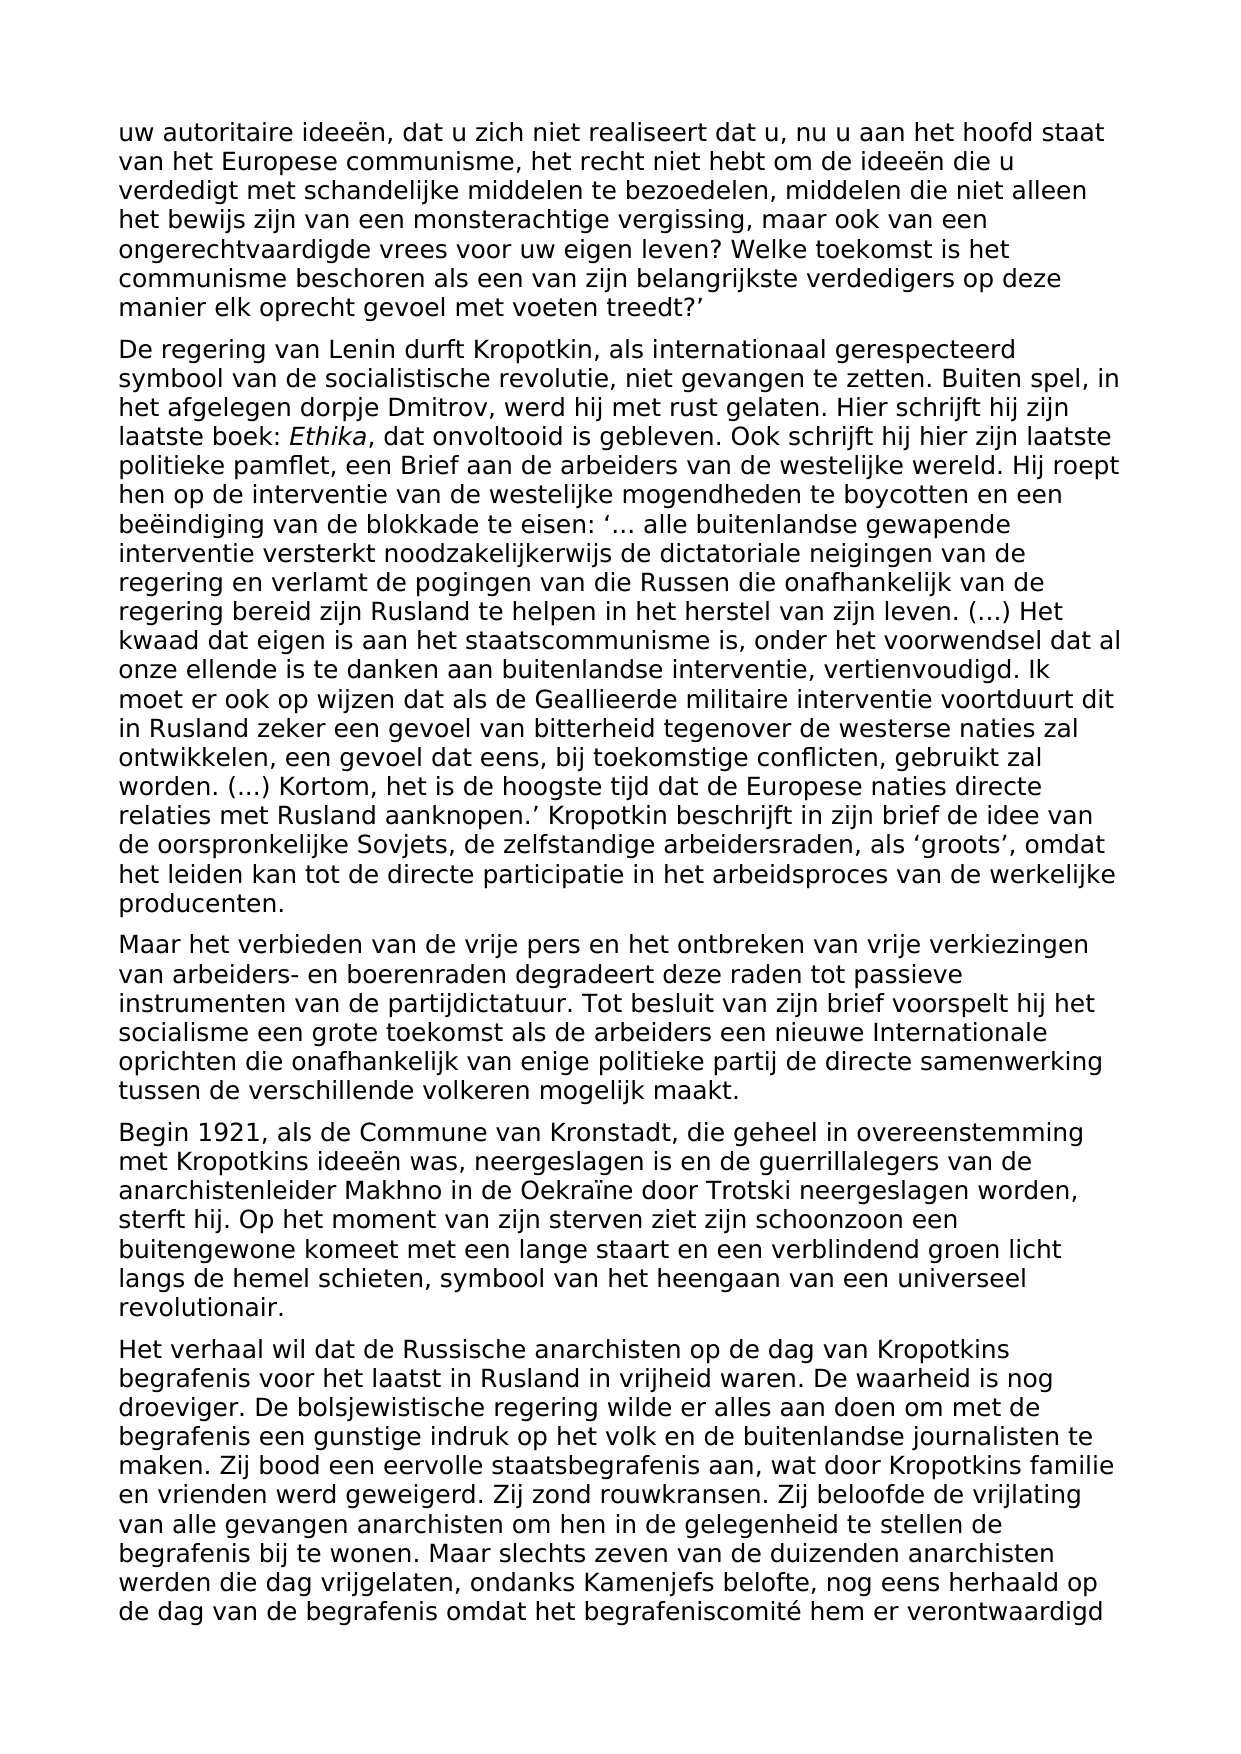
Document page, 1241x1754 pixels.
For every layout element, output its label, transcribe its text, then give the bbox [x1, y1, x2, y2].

text Het verhaal wil dat de Russische anarchisten op de dag van Kropotkins begrafenis voor het laatst in Rusland in vrijheid waren. De waarheid is nog droeviger. De bolsjewistische regering wilde er alles aan doen om met de begrafenis een gunstige indruk op het volk en de buitenlandse journalisten te maken. Zij bood een eervolle staatsbegrafenis aan, wat door Kropotkins familie en vrienden werd geweigerd. Zij zond rouwkransen. Zij beloofde de vrijlating van alle gevangen anarchisten om hen in de gelegenheid te stellen de begrafenis bij te wonen. Maar slechts zeven van de duizenden anarchisten werden die dag vrijgelaten, ondanks Kamenjefs belofte, nog eens herhaald op de dag van de begrafenis omdat het begrafeniscomité hem er verontwaardigd [118, 1335, 1122, 1626]
text De regering van Lenin durft Kropotkin, als internationaal gerespecteerd symbool van de socialistische revolutie, niet gevangen te zetten. Buiten spel, in het afgelegen dorpje Dmitrov, werd hij met rust gelaten. Hier schrijft hij zijn laatste boek: Ethika, dat onvoltooid is gebleven. Ook schrijft hij hier zijn laatste politieke pamflet, een Brief aan de arbeiders van de westelijke wereld. Hij roept hen op de interventie van de westelijke mogendheden te boycotten en een beëindiging van de blokkade te eisen: ‘... alle buitenlandse gewapende interventie versterkt noodzakelijkerwijs de dictatoriale neigingen van de regering en verlamt de pogingen van die Russen die onafhankelijk van de regering bereid zijn Rusland te helpen in het herstel van zijn leven. (...) Het kwaad dat eigen is aan het staatscommunisme is, onder het voorwendsel dat al onze ellende is te danken aan buitenlandse interventie, vertienvoudigd. Ik moet er ook op wijzen dat als de Geallieerde militaire interventie voortduurt dit in Rusland zeker een gevoel van bitterheid tegenover de westerse naties zal ontwikkelen, een gevoel dat eens, bij toekomstige conflicten, gebruikt zal worden. (...) Kortom, het is de hoogste tijd dat de Europese naties directe relaties met Rusland aanknopen.’ Kropotkin beschrijft in zijn brief de idee van de oorspronkelijke Sovjets, de zelfstandige arbeidersraden, als ‘groots’, omdat het leiden kan tot de directe participatie in het arbeidsproces van de werkelijke producenten. [118, 335, 1122, 918]
text Maar het verbieden van de vrije pers en het ontbreken van vrije verkiezingen van arbeiders- en boerenraden degradeert deze raden tot passieve instrumenten van de partijdictatuur. Tot besluit van zijn brief voorspelt hij het socialisme een grote toekomst als de arbeiders een nieuwe Internationale oprichten die onafhankelijk van enige politieke partij de directe samenwerking tussen de verschillende volkeren mogelijk maakt. [118, 931, 1122, 1106]
text uw autoritaire ideeën, dat u zich niet realiseert dat u, nu u aan het hoofd staat van het Europese communisme, het recht niet hebt om de ideeën die u verdedigt met schandelijke middelen te bezoedelen, middelen die niet alleen het bewijs zijn van een monsterachtige vergissing, maar ook van een ongerechtvaardigde vrees voor uw eigen leven? Welke toekomst is het communisme beschoren als een van zijn belangrijkste verdedigers op deze manier elk oprecht gevoel met voeten treedt?’ [118, 118, 1122, 322]
text Begin 1921, als de Commune van Kronstadt, die geheel in overeenstemming met Kropotkins ideeën was, neergeslagen is en de guerrillalegers van de anarchistenleider Makhno in de Oekraïne door Trotski neergeslagen worden, sterft hij. Op het moment van zijn sterven ziet zijn schoonzoon een buitengewone komeet met een lange staart en een verblindend groen licht langs de hemel schieten, symbool van het heengaan van een universeel revolutionair. [118, 1118, 1122, 1322]
